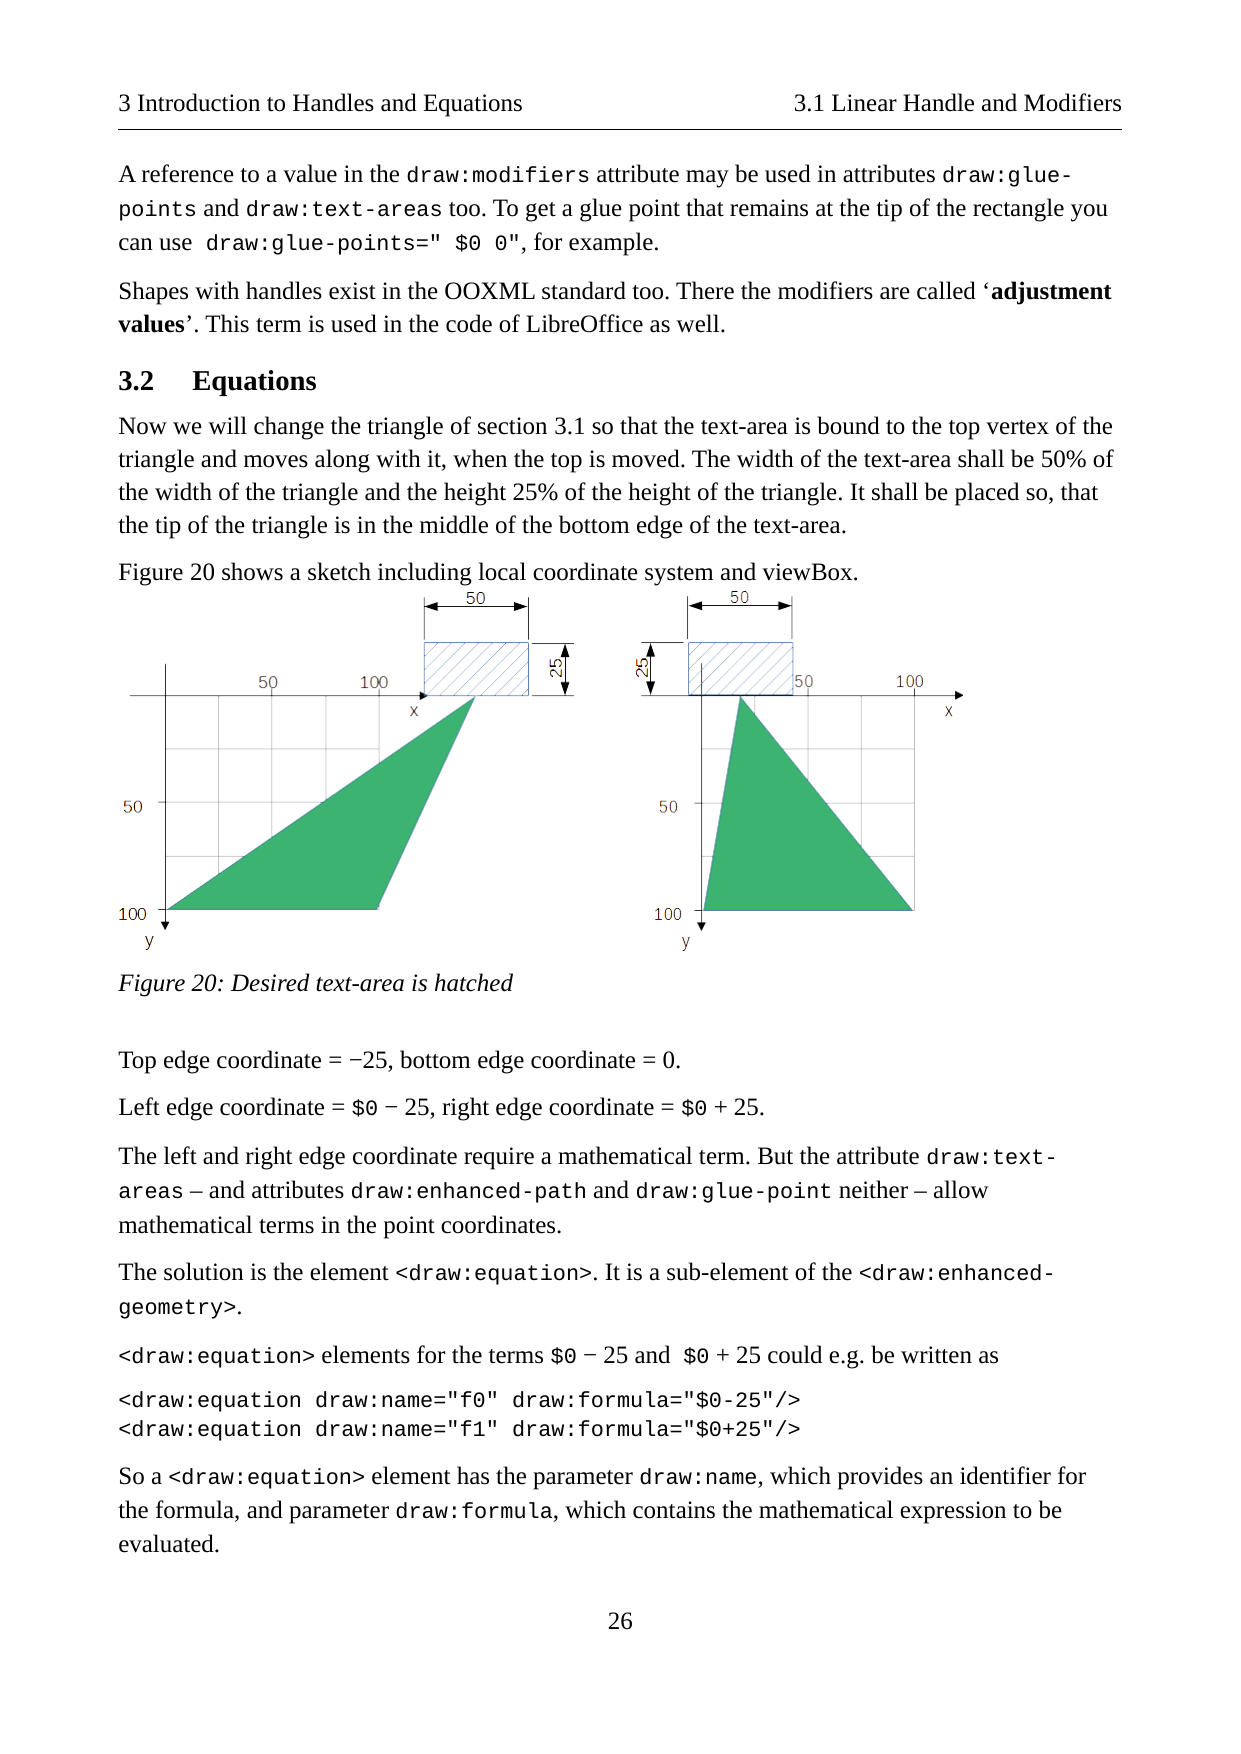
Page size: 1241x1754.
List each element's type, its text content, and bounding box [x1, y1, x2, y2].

text Figure 20 shows a sketch including local coordinate system and viewBox. [118, 557, 1122, 586]
text Now we will change the triangle of section 3.1 so that the text-area is bound to the top vertex of the triangle and moves along with it, when the top is moved. The width of the text-area shall be 50% of the width of the triangle and the height 25% of the height of the triangle. It shall be placed so, that the tip of the triangle is in the middle of the bottom edge of the text-area. [118, 411, 1122, 539]
text The solution is the element <draw:equation>. It is a sub-element of the <draw:enhanced-geometry>. [118, 1257, 1122, 1321]
text So a <draw:equation> element has the parameter draw:name, which provides an identifier for the formula, and parameter draw:formula, which contains the mathematical expression to be evaluated. [118, 1461, 1122, 1558]
picture [118, 591, 574, 951]
picture [635, 590, 963, 951]
text <draw:equation> elements for the terms $0 − 25 and $0 + 25 could e.g. be written as [118, 1340, 1122, 1370]
text [118, 591, 1122, 968]
text Figure 20: Desired text-area is hatched [118, 968, 1122, 997]
text Top edge coordinate = −25, bottom edge coordinate = 0. [118, 997, 1122, 1073]
text Shapes with handles exist in the OOXML standard too. There the modifiers are called ‘adjustment values’. This term is used in the code of LibreOffice as well. [118, 276, 1122, 338]
text The left and right edge coordinate require a mathematical term. But the attribute draw:text-areas – and attributes draw:enhanced-path and draw:glue-point neither – allow mathematical terms in the point coordinates. [118, 1141, 1122, 1238]
text A reference to a value in the draw:modifiers attribute may be used in attributes draw:glue-points and draw:text-areas too. To get a glue point that remains at the tip of the rectangle you can use draw:glue-points=" $0 0", for example. [118, 159, 1122, 257]
text Left edge coordinate = $0 − 25, right edge coordinate = $0 + 25. [118, 1092, 1122, 1122]
text <draw:equation draw:name="f0" draw:formula="$0-25"/> <draw:equation draw:name="f1" draw:formula="$0+25"/> [118, 1389, 1122, 1443]
subtitle Equations [118, 363, 1122, 396]
